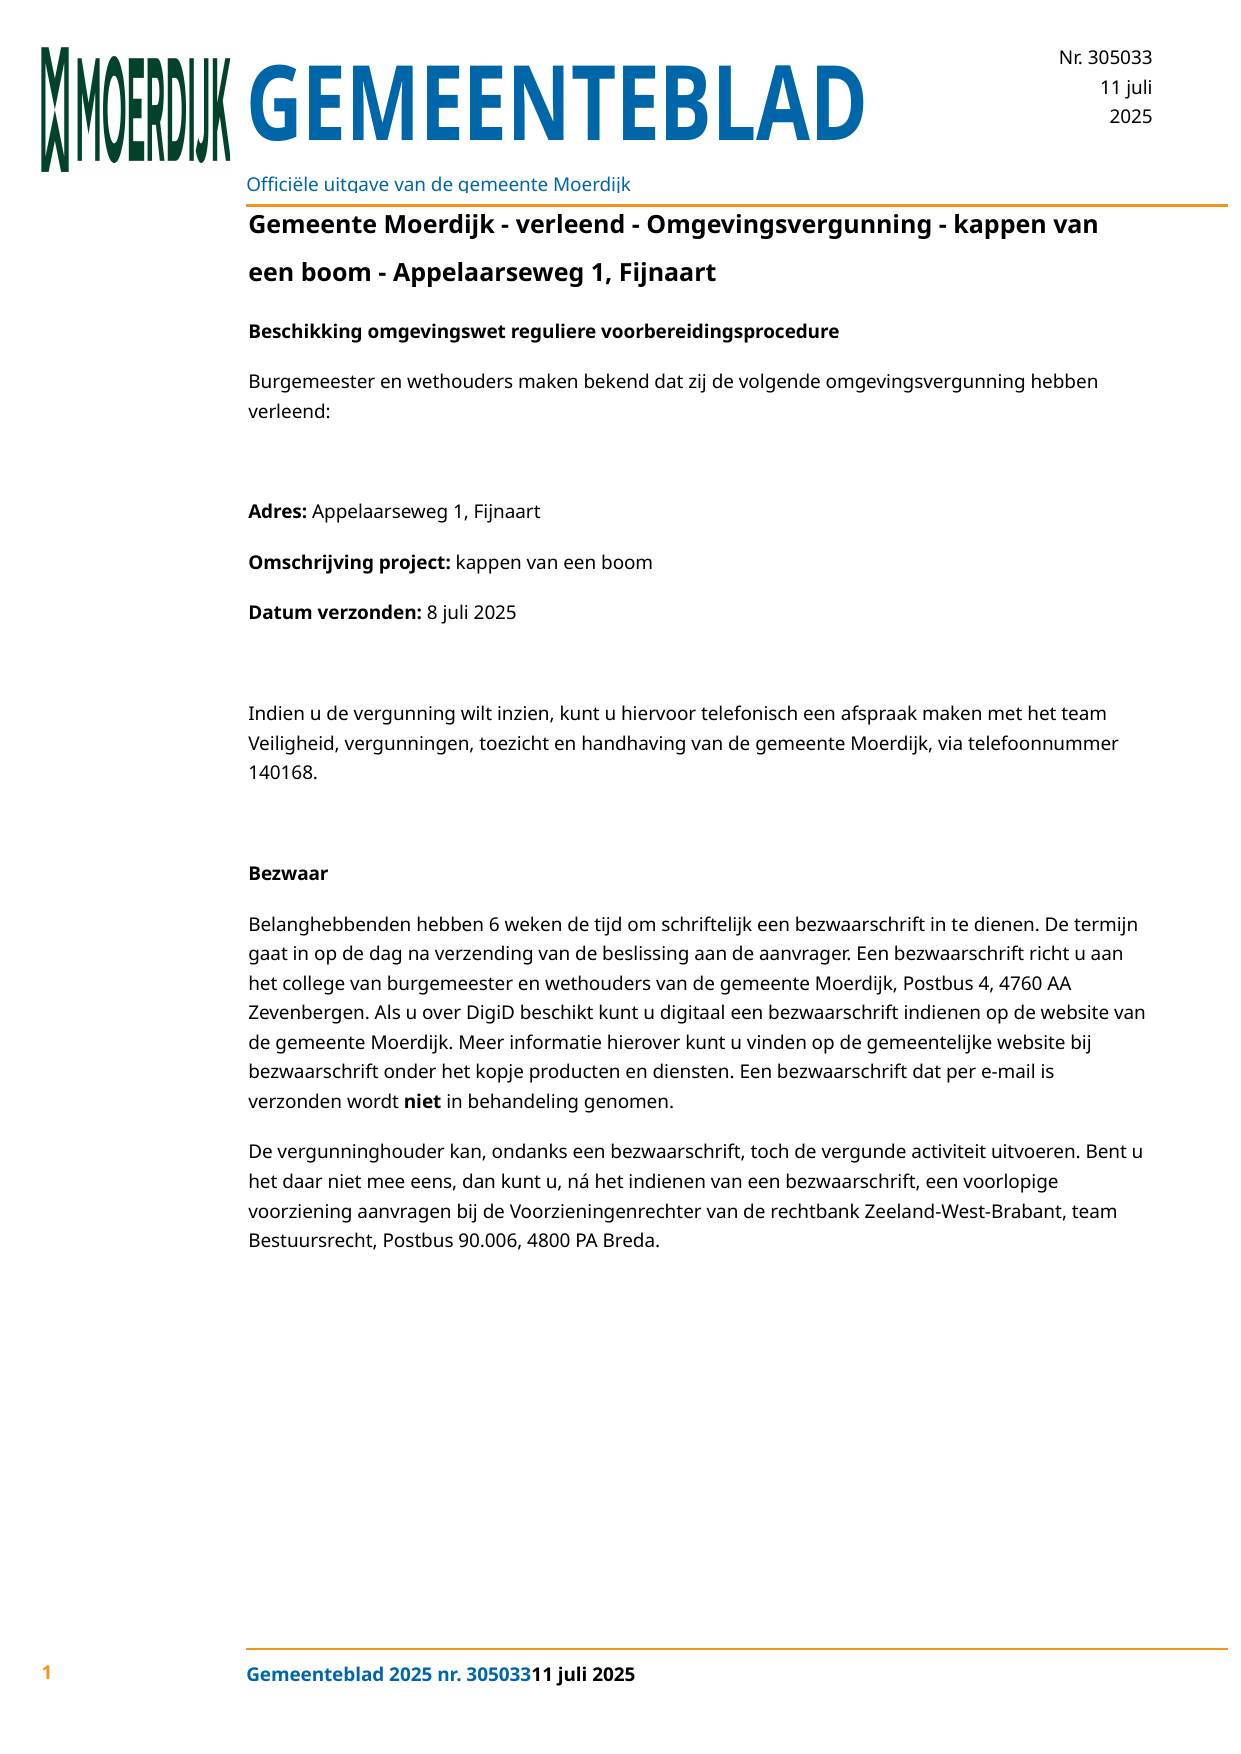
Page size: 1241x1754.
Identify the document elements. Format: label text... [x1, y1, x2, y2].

text Belanghebbenden hebben 6 weken de tijd om schriftelijk een bezwaarschrift in te dienen. De termijn gaat in op de dag na verzending van de beslissing aan de aanvrager. Een bezwaarschrift richt u aan het college van burgemeester en wethouders van de gemeente Moerdijk, Postbus 4, 4760 AA Zevenbergen. Als u over DigiD beschikt kunt u digitaal een bezwaarschrift indienen op de website van de gemeente Moerdijk. Meer informatie hierover kunt u vinden op de gemeentelijke website bij bezwaarschrift onder het kopje producten en diensten. Een bezwaarschrift dat per e-mail is verzonden wordt niet in behandeling genomen. [248, 911, 1152, 1114]
text Burgemeester en wethouders maken bekend dat zij de volgende omgevingsvergunning hebben verleend: [248, 368, 1152, 424]
text Omschrijving project: kappen van een boom [248, 549, 1152, 575]
text Datum verzonden: 8 juli 2025 [248, 599, 1152, 625]
text Beschikking omgevingswet reguliere voorbereidingsprocedure [248, 318, 1152, 344]
text Gemeente Moerdijk - verleend - Omgevingsvergunning - kappen van een boom - Appelaarseweg 1, Fijnaart [248, 207, 1152, 288]
picture [41, 47, 231, 172]
text Indien u de vergunning wilt inzien, kunt u hiervoor telefonisch een afspraak maken met het team Veiligheid, vergunningen, toezicht en handhaving van de gemeente Moerdijk, via telefoonnummer 140168. [248, 700, 1152, 785]
text Adres: Appelaarseweg 1, Fijnaart [248, 499, 1152, 524]
text De vergunninghouder kan, ondanks een bezwaarschrift, toch de vergunde activiteit uitvoeren. Bent u het daar niet mee eens, dan kunt u, ná het indienen van een bezwaarschrift, een voorlopige voorziening aanvragen bij de Voorzieningenrechter van de rechtbank Zeeland-West-Brabant, team Bestuursrecht, Postbus 90.006, 4800 PA Breda. [248, 1139, 1152, 1253]
text Bezwaar [248, 860, 1152, 886]
